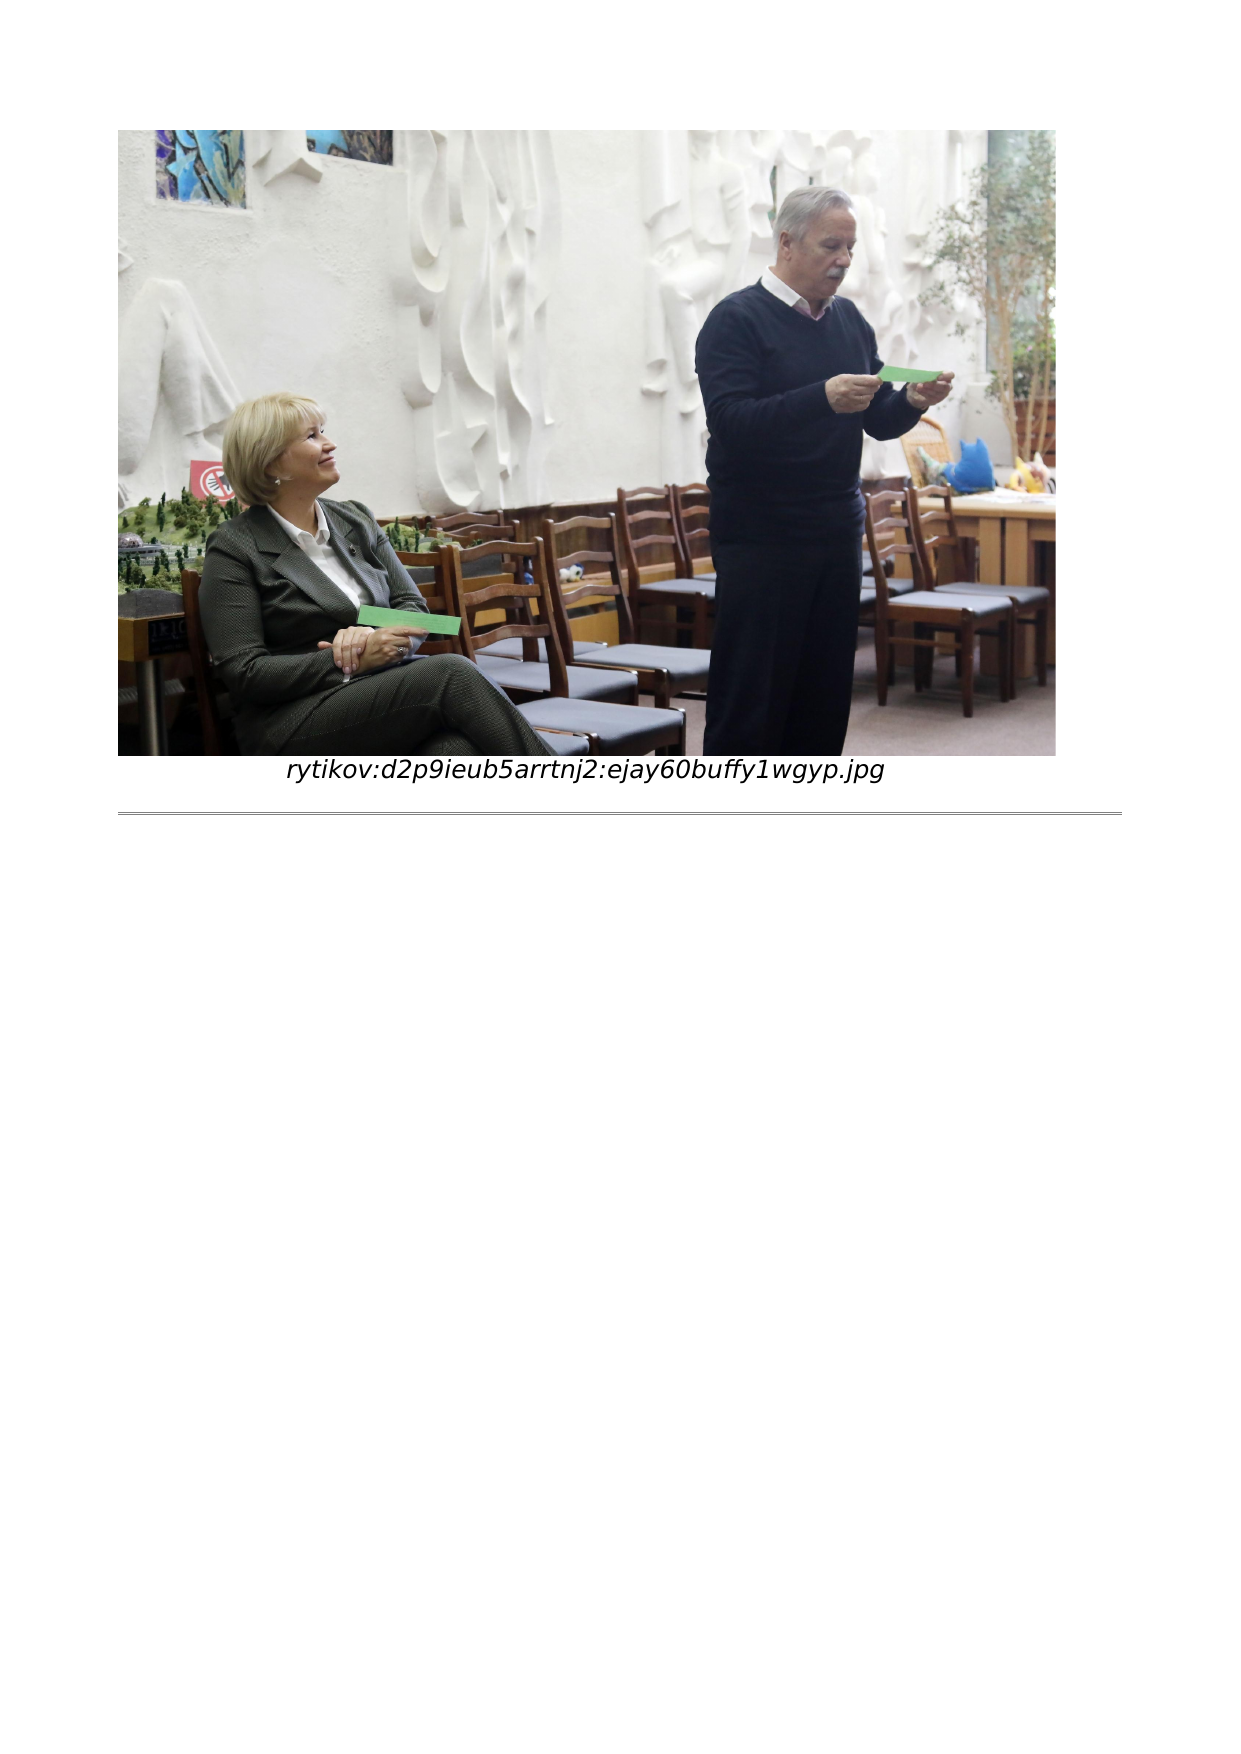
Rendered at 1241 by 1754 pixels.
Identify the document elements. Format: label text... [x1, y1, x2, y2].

text rytikov:d2p9ieub5arrtnj2:ejay60buffy1wgyp.jpg [118, 756, 1056, 785]
picture [118, 130, 1056, 756]
